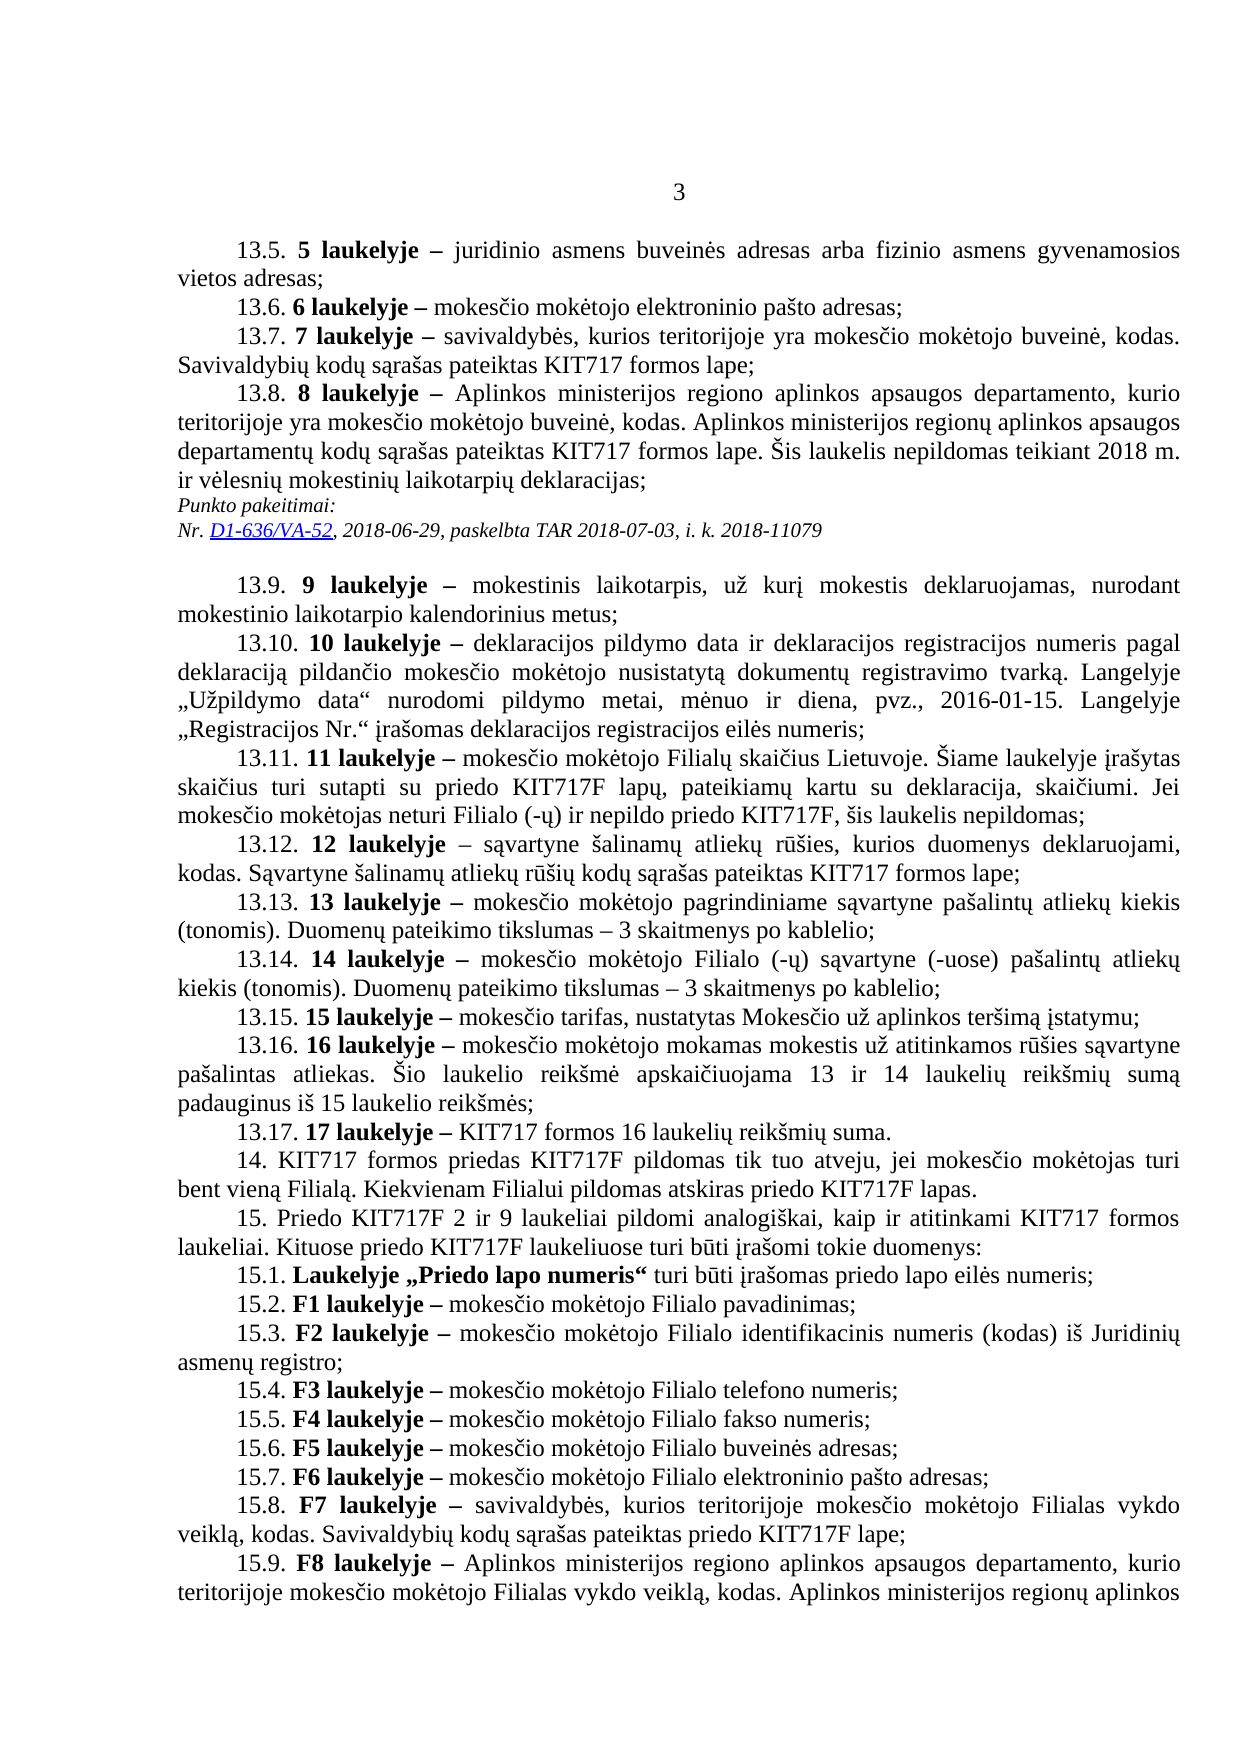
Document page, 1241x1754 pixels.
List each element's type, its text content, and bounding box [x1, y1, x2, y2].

text Nr. D1-636/VA-52, 2018-06-29, paskelbta TAR 2018-07-03, i. k. 2018-11079 [177, 517, 1181, 542]
text 13.10. 10 laukelyje – deklaracijos pildymo data ir deklaracijos registracijos numeris pagal deklaraciją pildančio mokesčio mokėtojo nusistatytą dokumentų registravimo tvarką. Langelyje „Užpildymo data“ nurodomi pildymo metai, mėnuo ir diena, pvz., 2016-01-15. Langelyje „Registracijos Nr.“ įrašomas deklaracijos registracijos eilės numeris; [177, 628, 1181, 743]
text 13.17. 17 laukelyje – KIT717 formos 16 laukelių reikšmių suma. [177, 1117, 1181, 1145]
text 13.8. 8 laukelyje – Aplinkos ministerijos regiono aplinkos apsaugos departamento, kurio teritorijoje yra mokesčio mokėtojo buveinė, kodas. Aplinkos ministerijos regionų aplinkos apsaugos departamentų kodų sąrašas pateiktas KIT717 formos lape. Šis laukelis nepildomas teikiant 2018 m. ir vėlesnių mokestinių laikotarpių deklaracijas; [177, 378, 1181, 493]
text 13.5. 5 laukelyje – juridinio asmens buveinės adresas arba fizinio asmens gyvenamosios vietos adresas; [177, 235, 1181, 292]
text 15.6. F5 laukelyje – mokesčio mokėtojo Filialo buveinės adresas; [177, 1433, 1181, 1462]
text 13.7. 7 laukelyje – savivaldybės, kurios teritorijoje yra mokesčio mokėtojo buveinė, kodas. Savivaldybių kodų sąrašas pateiktas KIT717 formos lape; [177, 321, 1181, 378]
text Punkto pakeitimai: [177, 493, 1181, 517]
text 15.9. F8 laukelyje – Aplinkos ministerijos regiono aplinkos apsaugos departamento, kurio teritorijoje mokesčio mokėtojo Filialas vykdo veiklą, kodas. Aplinkos ministerijos regionų aplinkos [177, 1548, 1181, 1605]
text 13.16. 16 laukelyje – mokesčio mokėtojo mokamas mokestis už atitinkamos rūšies sąvartyne pašalintas atliekas. Šio laukelio reikšmė apskaičiuojama 13 ir 14 laukelių reikšmių sumą padauginus iš 15 laukelio reikšmės; [177, 1030, 1181, 1117]
text 15.8. F7 laukelyje – savivaldybės, kurios teritorijoje mokesčio mokėtojo Filialas vykdo veiklą, kodas. Savivaldybių kodų sąrašas pateiktas priedo KIT717F lape; [177, 1490, 1181, 1548]
text 13.12. 12 laukelyje – sąvartyne šalinamų atliekų rūšies, kurios duomenys deklaruojami, kodas. Sąvartyne šalinamų atliekų rūšių kodų sąrašas pateiktas KIT717 formos lape; [177, 829, 1181, 887]
text 13.15. 15 laukelyje – mokesčio tarifas, nustatytas Mokesčio už aplinkos teršimą įstatymu; [177, 1002, 1181, 1030]
text 15.7. F6 laukelyje – mokesčio mokėtojo Filialo elektroninio pašto adresas; [177, 1462, 1181, 1490]
text 13.13. 13 laukelyje – mokesčio mokėtojo pagrindiniame sąvartyne pašalintų atliekų kiekis (tonomis). Duomenų pateikimo tikslumas – 3 skaitmenys po kablelio; [177, 887, 1181, 944]
text 15.4. F3 laukelyje – mokesčio mokėtojo Filialo telefono numeris; [177, 1375, 1181, 1404]
text 15.3. F2 laukelyje – mokesčio mokėtojo Filialo identifikacinis numeris (kodas) iš Juridinių asmenų registro; [177, 1318, 1181, 1375]
text 15. Priedo KIT717F 2 ir 9 laukeliai pildomi analogiškai, kaip ir atitinkami KIT717 formos laukeliai. Kituose priedo KIT717F laukeliuose turi būti įrašomi tokie duomenys: [177, 1203, 1181, 1260]
text 15.1. Laukelyje „Priedo lapo numeris“ turi būti įrašomas priedo lapo eilės numeris; [177, 1260, 1181, 1289]
text 13.11. 11 laukelyje – mokesčio mokėtojo Filialų skaičius Lietuvoje. Šiame laukelyje įrašytas skaičius turi sutapti su priedo KIT717F lapų, pateikiamų kartu su deklaracija, skaičiumi. Jei mokesčio mokėtojas neturi Filialo (-ų) ir nepildo priedo KIT717F, šis laukelis nepildomas; [177, 743, 1181, 829]
text 15.2. F1 laukelyje – mokesčio mokėtojo Filialo pavadinimas; [177, 1289, 1181, 1318]
text 13.6. 6 laukelyje – mokesčio mokėtojo elektroninio pašto adresas; [177, 292, 1181, 321]
text 13.9. 9 laukelyje – mokestinis laikotarpis, už kurį mokestis deklaruojamas, nurodant mokestinio laikotarpio kalendorinius metus; [177, 570, 1181, 628]
text 15.5. F4 laukelyje – mokesčio mokėtojo Filialo fakso numeris; [177, 1404, 1181, 1433]
text 13.14. 14 laukelyje – mokesčio mokėtojo Filialo (-ų) sąvartyne (-uose) pašalintų atliekų kiekis (tonomis). Duomenų pateikimo tikslumas – 3 skaitmenys po kablelio; [177, 944, 1181, 1002]
text 14. KIT717 formos priedas KIT717F pildomas tik tuo atveju, jei mokesčio mokėtojas turi bent vieną Filialą. Kiekvienam Filialui pildomas atskiras priedo KIT717F lapas. [177, 1145, 1181, 1203]
